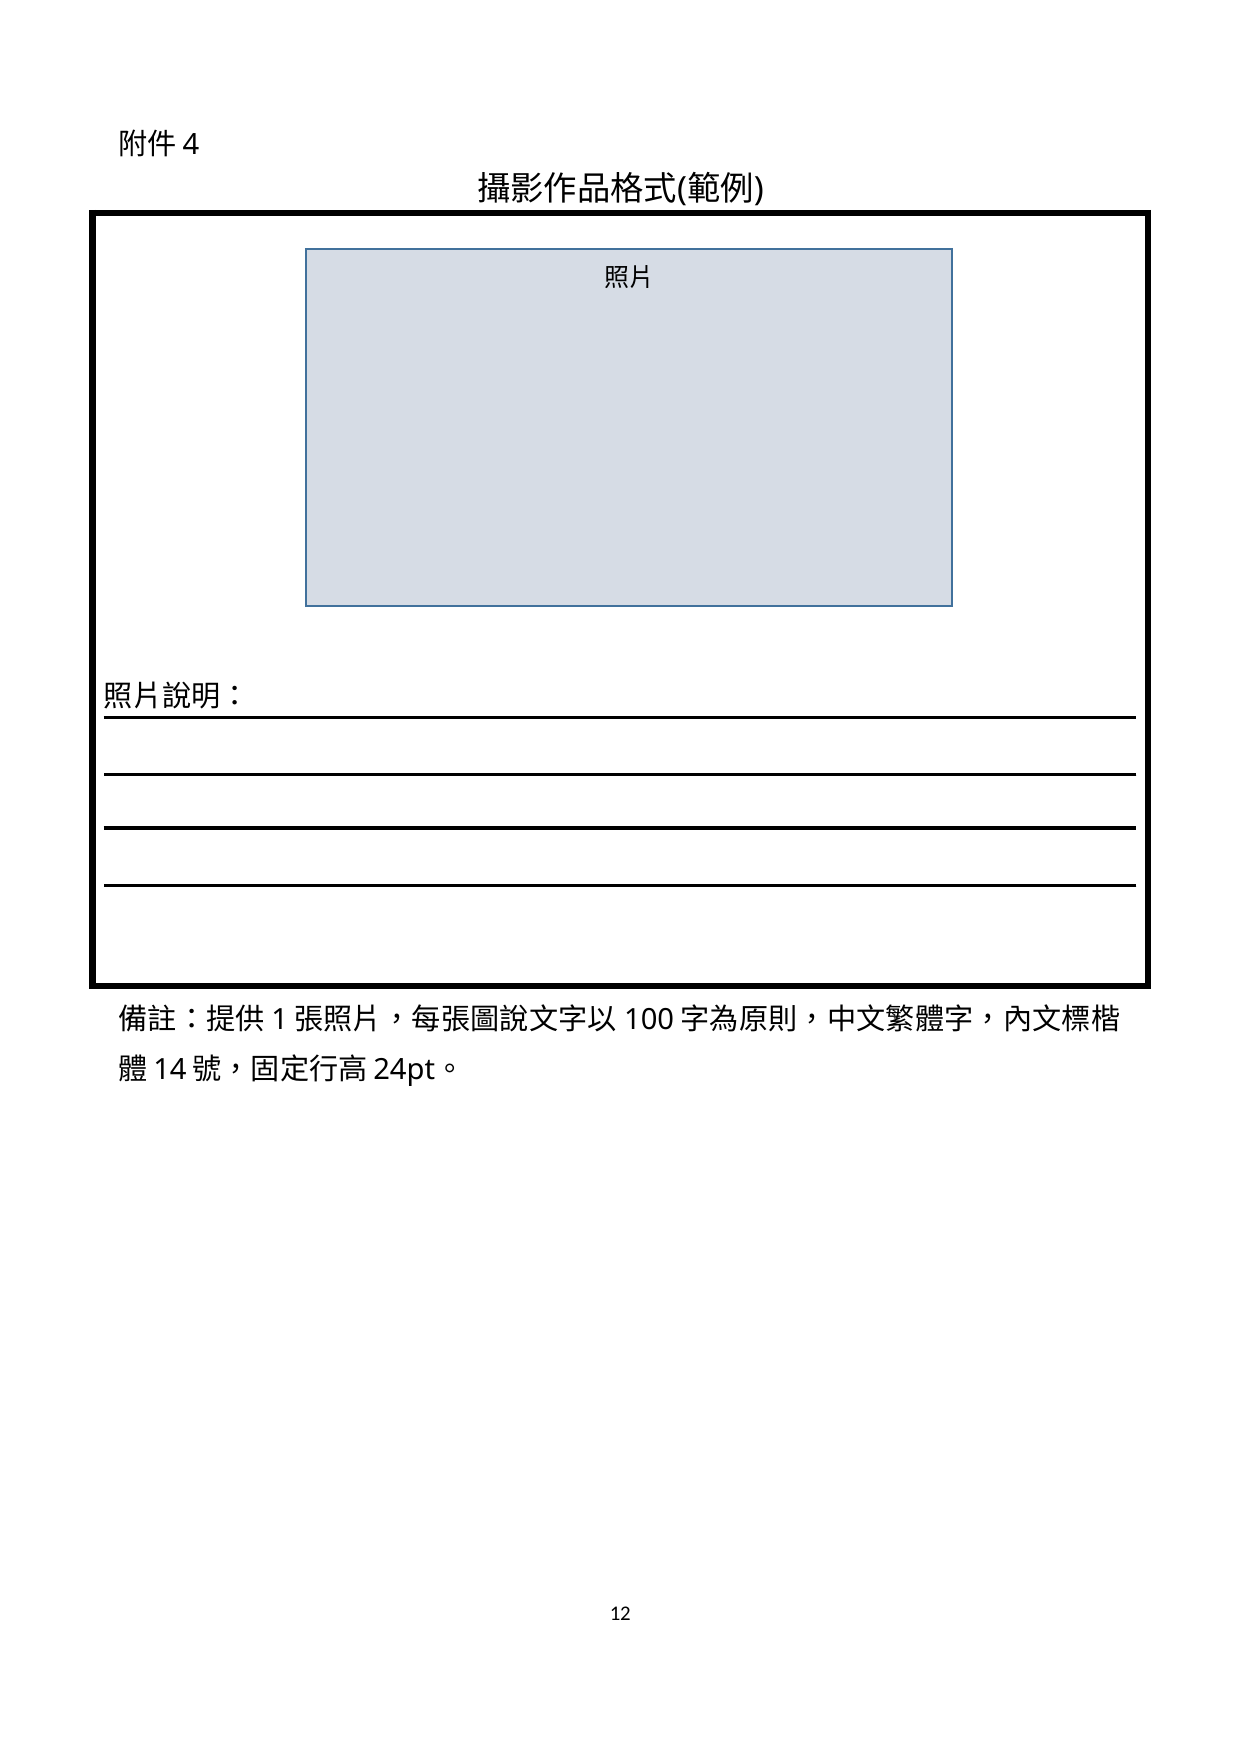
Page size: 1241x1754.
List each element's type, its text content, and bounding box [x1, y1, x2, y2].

text 附件4 [118, 118, 1122, 164]
table_header 照片說明： [96, 216, 1145, 983]
text 攝影作品格式(範例) [118, 164, 1122, 210]
text 備註：提供1張照片，每張圖說文字以100字為原則，中文繁體字，內文標楷體14號，固定行高24pt。 [118, 989, 1122, 1089]
